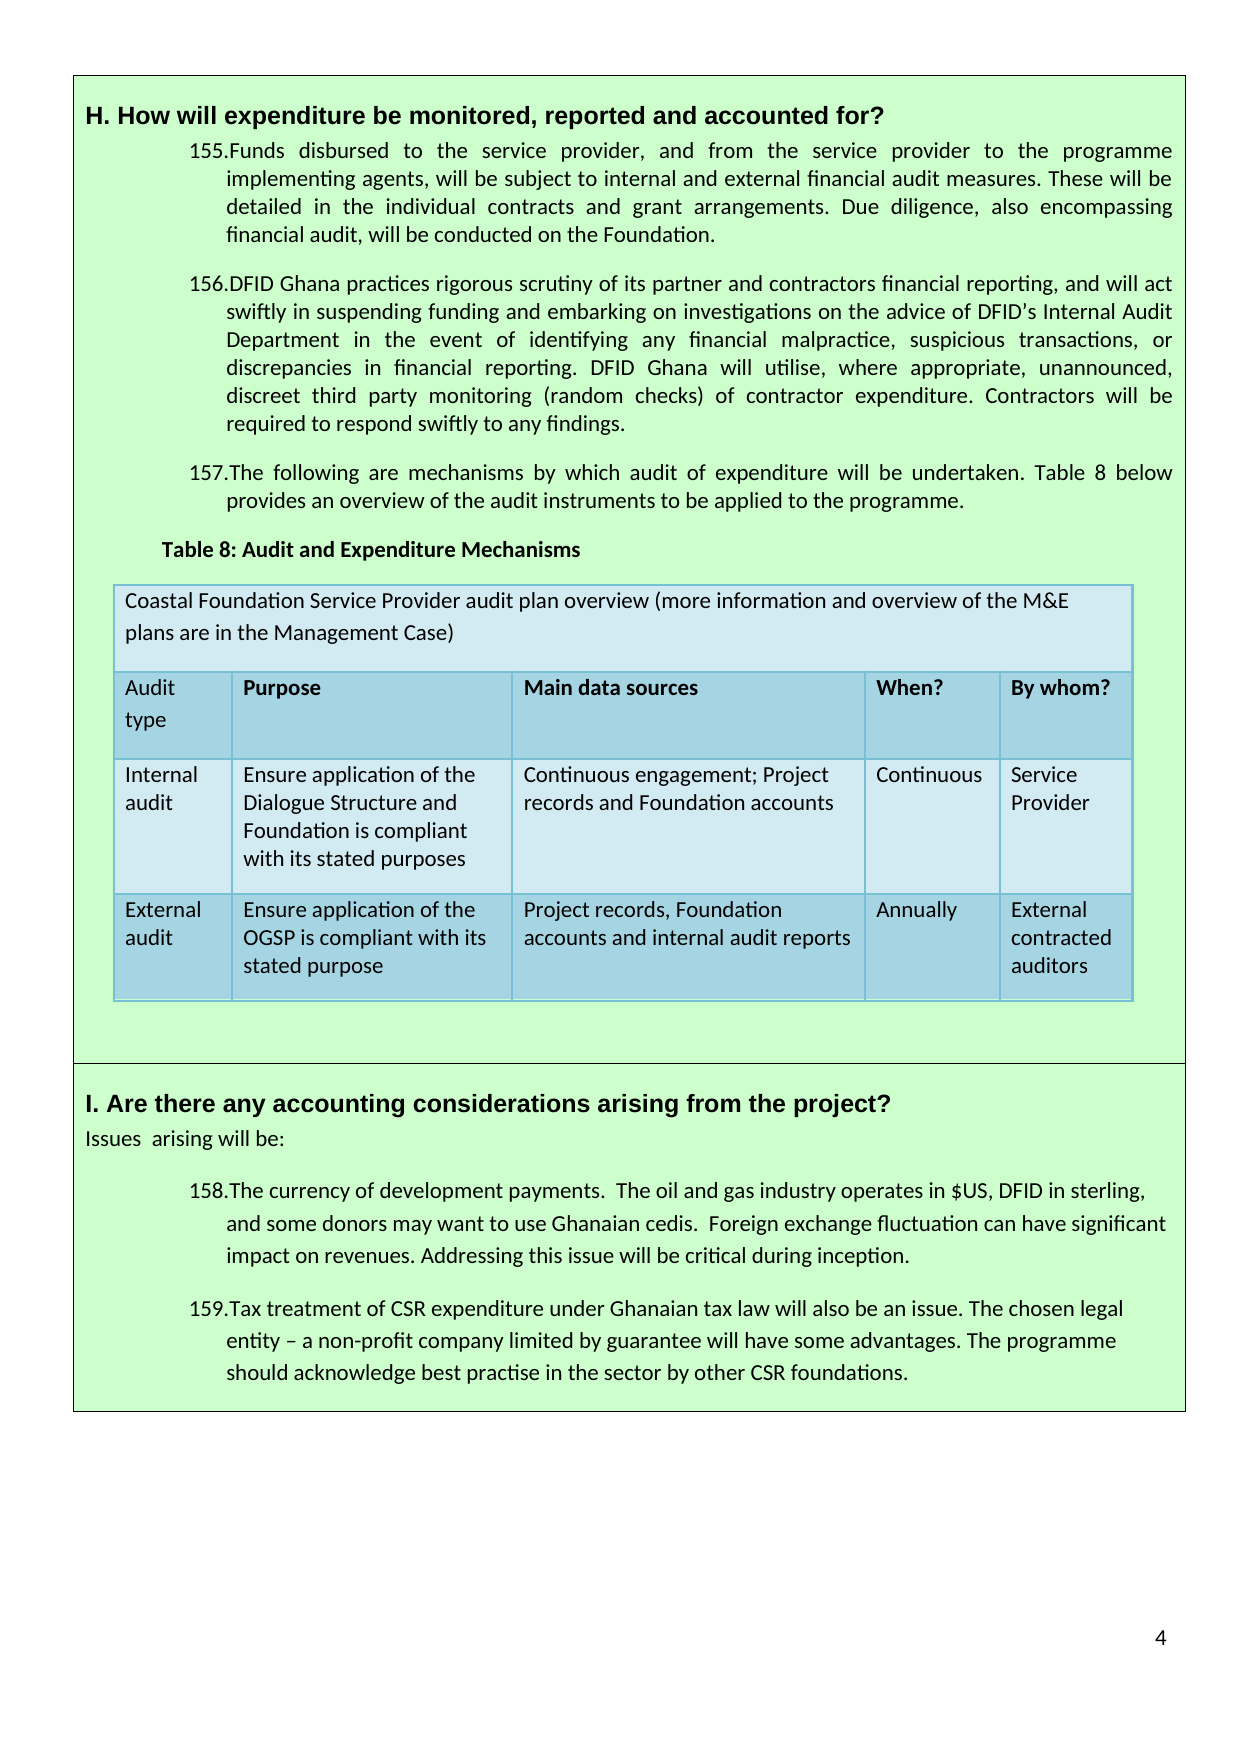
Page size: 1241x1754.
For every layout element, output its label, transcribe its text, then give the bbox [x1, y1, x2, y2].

table_cell External contracted auditors [1001, 895, 1131, 999]
table_cell Annually [866, 895, 999, 999]
table_cell Internal audit [115, 760, 231, 893]
table_cell Audit type [115, 673, 231, 758]
table_cell By whom? [1001, 673, 1131, 758]
table_cell Continuous [866, 760, 999, 893]
table_cell Service Provider [1001, 760, 1131, 893]
table_cell Main data sources [513, 673, 864, 758]
table_cell Project records, Foundation accounts and internal audit reports [513, 895, 864, 999]
table_cell When? [866, 673, 999, 758]
table_cell Purpose [233, 673, 511, 758]
table_cell H. How will expenditure be monitored, reported and accounted for? Funds disbursed to the service provider, and from the service provider to the programme implementing agents, will be subject to internal and external financial audit measures. These will be detailed in the individual contracts and grant arrangements. Due diligence, also encompassing financial audit, will be conducted on the Foundation. DFID Ghana practices rigorous scrutiny of its partner and contractors financial reporting, and will act swiftly in suspending funding and embarking on investigations on the advice of DFID’s Internal Audit Department in the event of identifying any financial malpractice, suspicious transactions, or discrepancies in financial reporting. DFID Ghana will utilise, where appropriate, unannounced, discreet third party monitoring (random checks) of contractor expenditure. Contractors will be required to respond swiftly to any findings. The following are mechanisms by which audit of expenditure will be undertaken. Table 8 below provides an overview of the audit instruments to be applied to the programme. Table 8: Audit and Expenditure Mechanisms [74, 76, 1185, 1063]
table_cell Ensure application of the OGSP is compliant with its stated purpose [233, 895, 511, 999]
table_header Coastal Foundation Service Provider audit plan overview (more information and overview of the M&E plans are in the Management Case) [115, 586, 1131, 671]
table_cell Ensure application of the Dialogue Structure and Foundation is compliant with its stated purposes [233, 760, 511, 893]
table_cell External audit [115, 895, 231, 999]
table_cell Continuous engagement; Project records and Foundation accounts [513, 760, 864, 893]
table_cell I. Are there any accounting considerations arising from the project? Issues arising will be: The currency of development payments. The oil and gas industry operates in $US, DFID in sterling, and some donors may want to use Ghanaian cedis. Foreign exchange fluctuation can have significant impact on revenues. Addressing this issue will be critical during inception. Tax treatment of CSR expenditure under Ghanaian tax law will also be an issue. The chosen legal entity – a non-profit company limited by guarantee will have some advantages. The programme should acknowledge best practise in the sector by other CSR foundations. [74, 1064, 1185, 1411]
